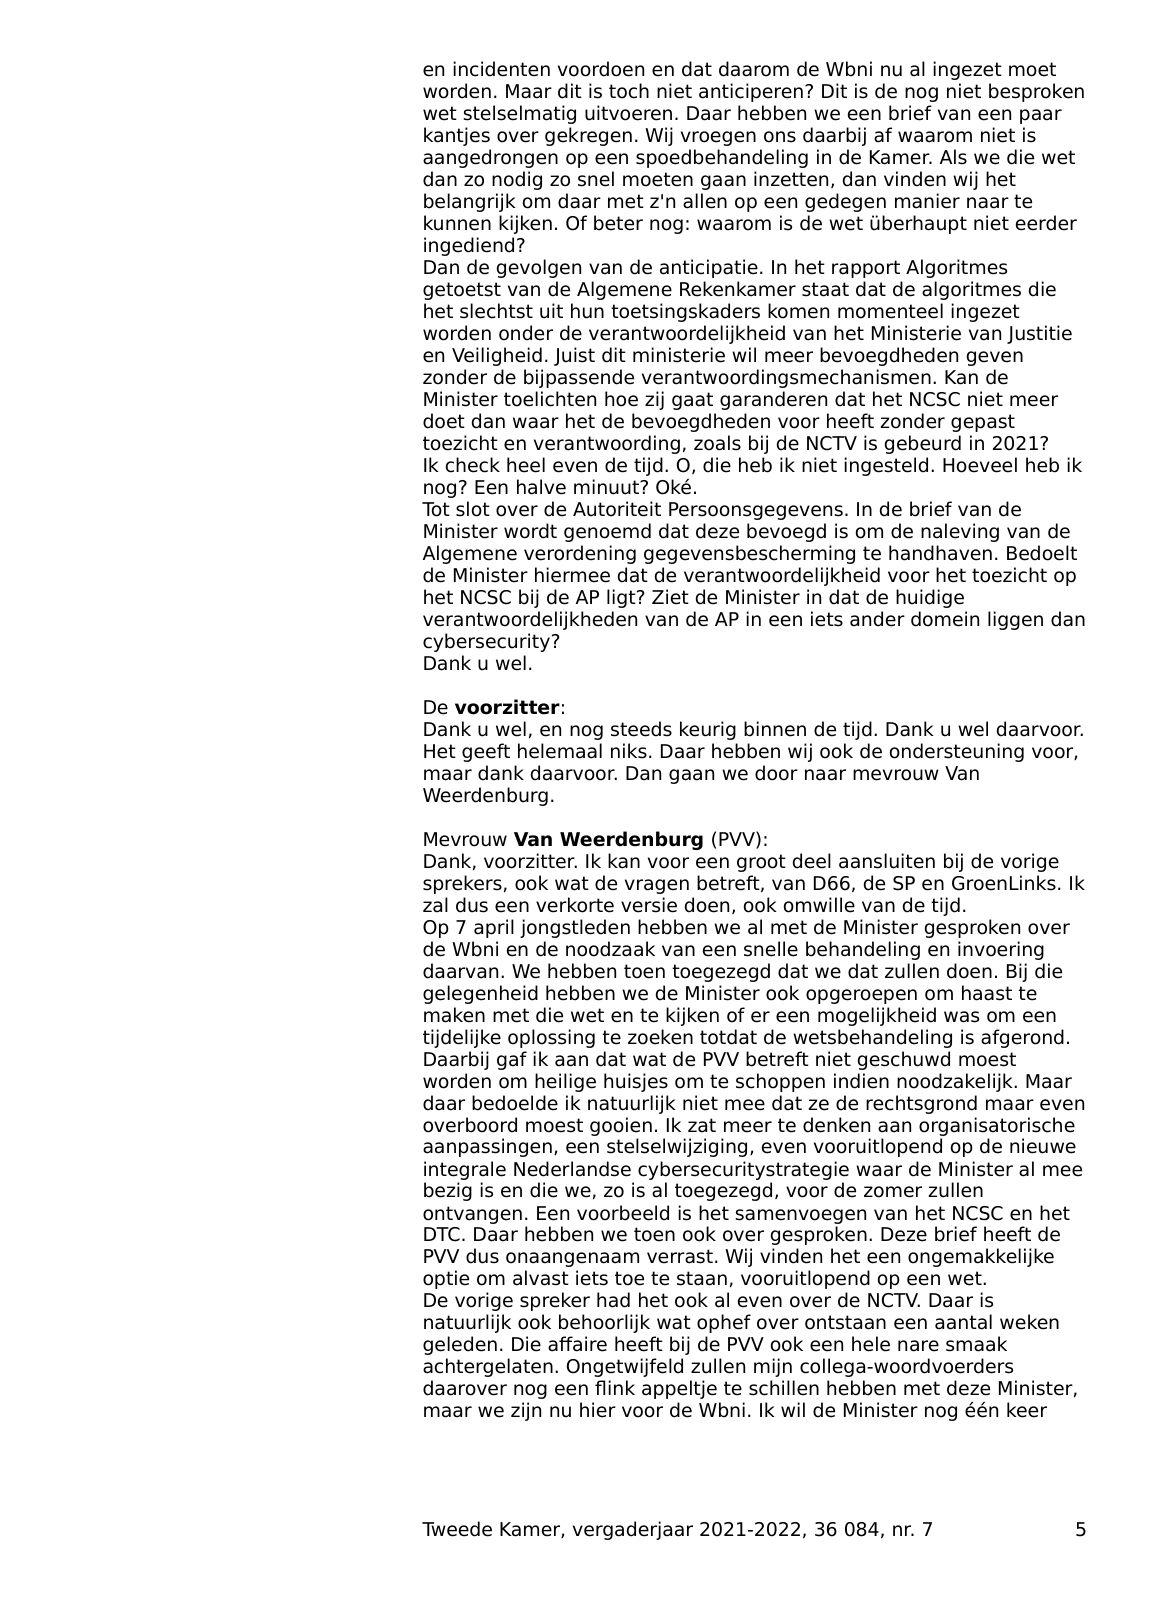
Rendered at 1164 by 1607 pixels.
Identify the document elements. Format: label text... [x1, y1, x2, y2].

text Tot slot over de Autoriteit Persoonsgegevens. In de brief van de Minister wordt genoemd dat deze bevoegd is om de naleving van de Algemene verordening gegevensbescherming te handhaven. Bedoelt de Minister hiermee dat de verantwoordelijkheid voor het toezicht op het NCSC bij de AP ligt? Ziet de Minister in dat de huidige verantwoordelijkheden van de AP in een iets ander domein liggen dan cybersecurity? [422, 499, 1087, 652]
text De vorige spreker had het ook al even over de NCTV. Daar is natuurlijk ook behoorlijk wat ophef over ontstaan een aantal weken geleden. Die affaire heeft bij de PVV ook een hele nare smaak achtergelaten. Ongetwijfeld zullen mijn collega-woordvoerders daarover nog een flink appeltje te schillen hebben met deze Minister, maar we zijn nu hier voor de Wbni. Ik wil de Minister nog één keer [422, 1290, 1087, 1422]
text Dank u wel, en nog steeds keurig binnen de tijd. Dank u wel daarvoor. Het geeft helemaal niks. Daar hebben wij ook de ondersteuning voor, maar dank daarvoor. Dan gaan we door naar mevrouw Van Weerdenburg. [422, 719, 1087, 807]
text Op 7 april jongstleden hebben we al met de Minister gesproken over de Wbni en de noodzaak van een snelle behandeling en invoering daarvan. We hebben toen toegezegd dat we dat zullen doen. Bij die gelegenheid hebben we de Minister ook opgeroepen om haast te maken met die wet en te kijken of er een mogelijkheid was om een tijdelijke oplossing te zoeken totdat de wetsbehandeling is afgerond. Daarbij gaf ik aan dat wat de PVV betreft niet geschuwd moest worden om heilige huisjes om te schoppen indien noodzakelijk. Maar daar bedoelde ik natuurlijk niet mee dat ze de rechtsgrond maar even overboord moest gooien. Ik zat meer te denken aan organisatorische aanpassingen, een stelselwijziging, even vooruitlopend op de nieuwe integrale Nederlandse cybersecuritystrategie waar de Minister al mee bezig is en die we, zo is al toegezegd, voor de zomer zullen ontvangen. Een voorbeeld is het samenvoegen van het NCSC en het DTC. Daar hebben we toen ook over gesproken. Deze brief heeft de PVV dus onaangenaam verrast. Wij vinden het een ongemakkelijke optie om alvast iets toe te staan, vooruitlopend op een wet. [422, 917, 1087, 1290]
text Dan de gevolgen van de anticipatie. In het rapport Algoritmes getoetst van de Algemene Rekenkamer staat dat de algoritmes die het slechtst uit hun toetsingskaders komen momenteel ingezet worden onder de verantwoordelijkheid van het Ministerie van Justitie en Veiligheid. Juist dit ministerie wil meer bevoegdheden geven zonder de bijpassende verantwoordingsmechanismen. Kan de Minister toelichten hoe zij gaat garanderen dat het NCSC niet meer doet dan waar het de bevoegdheden voor heeft zonder gepast toezicht en verantwoording, zoals bij de NCTV is gebeurd in 2021? [422, 257, 1087, 455]
text Mevrouw Van Weerdenburg (PVV): [422, 829, 1087, 851]
text De voorzitter: [422, 697, 1087, 719]
text Dank, voorzitter. Ik kan voor een groot deel aansluiten bij de vorige sprekers, ook wat de vragen betreft, van D66, de SP en GroenLinks. Ik zal dus een verkorte versie doen, ook omwille van de tijd. [422, 851, 1087, 917]
text en incidenten voordoen en dat daarom de Wbni nu al ingezet moet worden. Maar dit is toch niet anticiperen? Dit is de nog niet besproken wet stelselmatig uitvoeren. Daar hebben we een brief van een paar kantjes over gekregen. Wij vroegen ons daarbij af waarom niet is aangedrongen op een spoedbehandeling in de Kamer. Als we die wet dan zo nodig zo snel moeten gaan inzetten, dan vinden wij het belangrijk om daar met z'n allen op een gedegen manier naar te kunnen kijken. Of beter nog: waarom is de wet überhaupt niet eerder ingediend? [422, 59, 1087, 257]
text Dank u wel. [422, 652, 1087, 674]
text Ik check heel even de tijd. O, die heb ik niet ingesteld. Hoeveel heb ik nog? Een halve minuut? Oké. [422, 455, 1087, 499]
